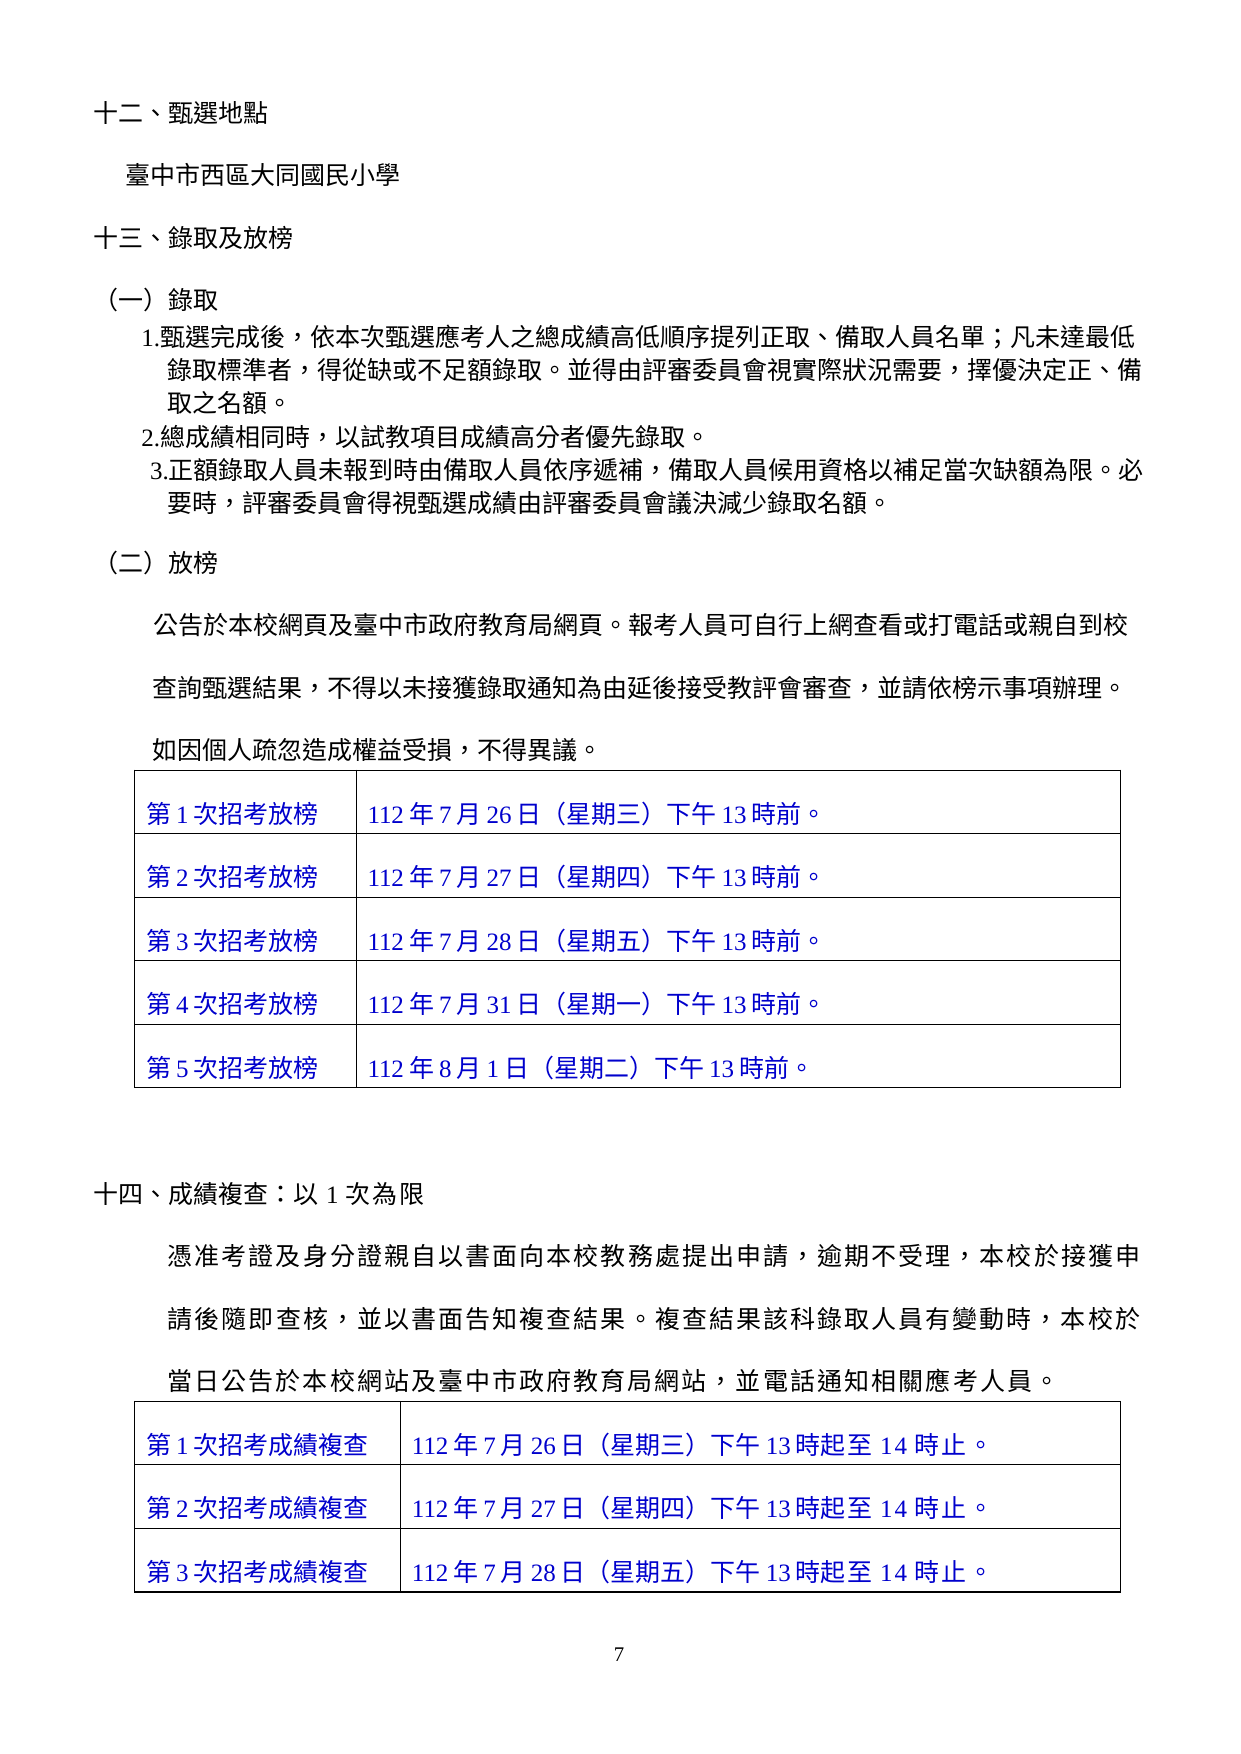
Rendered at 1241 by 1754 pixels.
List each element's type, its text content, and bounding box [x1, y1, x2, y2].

text （二）放榜 [94, 519, 1144, 582]
table_header 第1次招考成績複查 [135, 1402, 400, 1464]
text 十四、成績複查：以1次為限 [94, 1151, 1144, 1213]
text 十二、甄選地點 [94, 69, 1144, 132]
table_header 112年7月26日（星期三）下午13時前。 [357, 771, 1120, 833]
text （一）錄取 [94, 257, 1144, 319]
table_cell 112年7月27日（星期四）下午13時前。 [357, 834, 1120, 897]
text 憑准考證及身分證親自以書面向本校教務處提出申請，逾期不受理，本校於接獲申請後隨即查核，並以書面告知複查結果。複查結果該科錄取人員有變動時，本校於當日公告於本校網站及臺中市政府教育局網站，並電話通知相關應考人員。 [167, 1213, 1144, 1401]
table_header 第1次招考放榜 [135, 771, 356, 833]
table_cell 第2次招考放榜 [135, 834, 356, 897]
table_cell 112年8月1日（星期二）下午13時前。 [357, 1025, 1120, 1087]
text 十三、錄取及放榜 [94, 194, 1144, 257]
table_cell 第3次招考放榜 [135, 898, 356, 960]
table_cell 第4次招考放榜 [135, 961, 356, 1024]
text 2.總成績相同時，以試教項目成績高分者優先錄取。 [135, 419, 1144, 453]
text 1.甄選完成後，依本次甄選應考人之總成績高低順序提列正取、備取人員名單；凡未達最低錄取標準者，得從缺或不足額錄取。並得由評審委員會視實際狀況需要，擇優決定正、備取之名額。 [135, 319, 1144, 419]
table_cell 第2次招考成績複查 [135, 1465, 400, 1528]
table_cell 第5次招考放榜 [135, 1025, 356, 1087]
text 3.正額錄取人員未報到時由備取人員依序遞補，備取人員候用資格以補足當次缺額為限。必要時，評審委員會得視甄選成績由評審委員會議決減少錄取名額。 [135, 453, 1144, 519]
text 臺中市西區大同國民小學 [94, 132, 1144, 194]
table_cell 第3次招考成績複查 [135, 1529, 400, 1591]
table_header 112年7月26日（星期三）下午13時起至14時止。 [401, 1402, 1120, 1464]
table_cell 112年7月31日（星期一）下午13時前。 [357, 961, 1120, 1024]
table_cell 112年7月27日（星期四）下午13時起至14時止。 [401, 1465, 1120, 1528]
text 公告於本校網頁及臺中市政府教育局網頁。報考人員可自行上網查看或打電話或親自到校查詢甄選結果，不得以未接獲錄取通知為由延後接受教評會審查，並請依榜示事項辦理。如因個人疏忽造成權益受損，不得異議。 [153, 582, 1144, 769]
table_cell 112年7月28日（星期五）下午13時前。 [357, 898, 1120, 960]
table_cell 112年7月28日（星期五）下午13時起至14時止。 [401, 1529, 1120, 1591]
